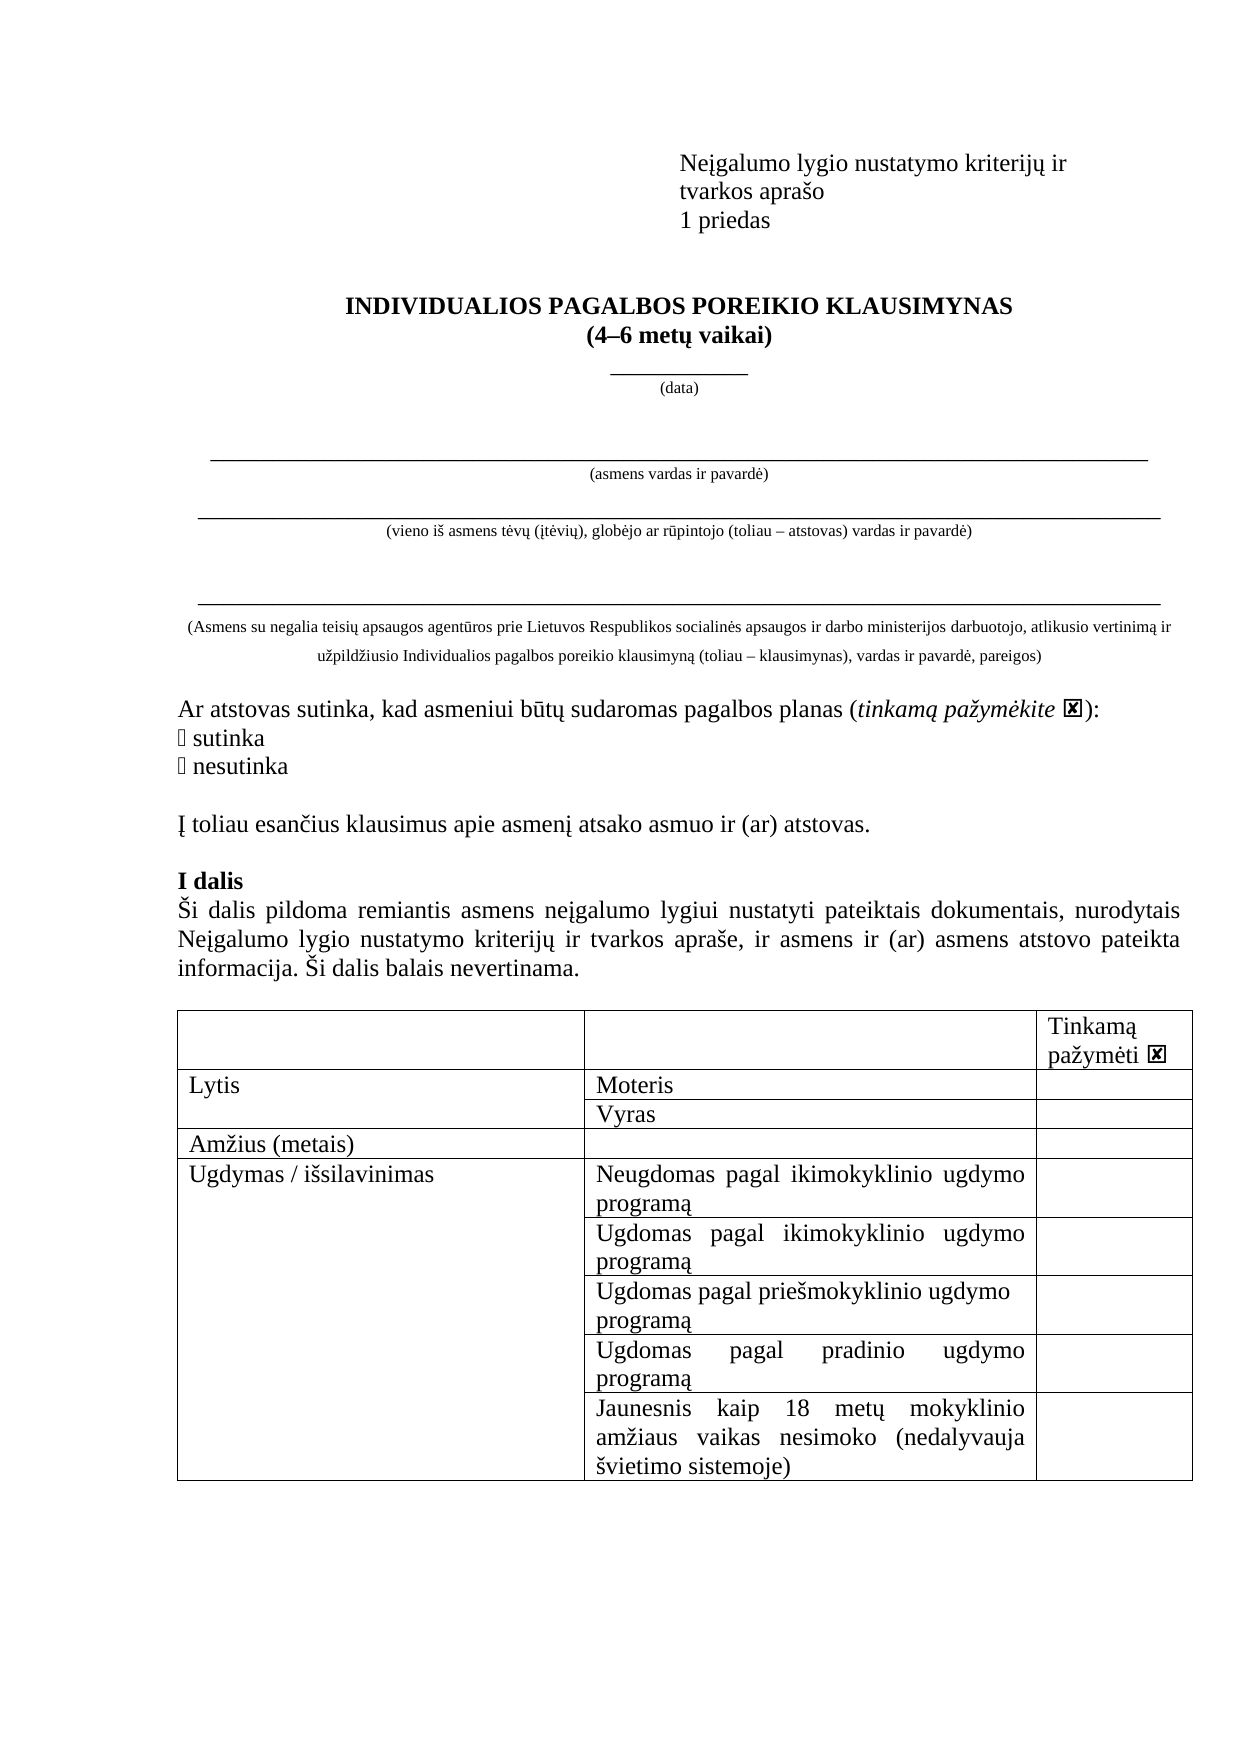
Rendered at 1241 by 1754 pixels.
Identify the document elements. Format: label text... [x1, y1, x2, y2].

table_cell Jaunesnis kaip 18 metų mokyklinio amžiaus vaikas nesimoko (nedalyvauja švietimo sistemoje) [585, 1393, 1036, 1479]
text Į toliau esančius klausimus apie asmenį atsako asmuo ir (ar) atstovas. [177, 809, 1181, 838]
text tvarkos aprašo [679, 176, 1181, 205]
text 1 priedas [679, 205, 1181, 234]
text Ar atstovas sutinka, kad asmeniui būtų sudaromas pagalbos planas (tinkamą pažymėkite ): [177, 694, 1181, 723]
table_cell Ugdomas pagal pradinio ugdymo programą [585, 1335, 1036, 1392]
table_cell Amžius (metais) [178, 1129, 584, 1158]
table_cell [1037, 1100, 1192, 1128]
text (data) [177, 378, 1181, 406]
text  sutinka [177, 723, 1181, 751]
text ___________________________________________________________________________ [177, 435, 1181, 464]
table_cell Lytis [178, 1070, 584, 1128]
text INDIVIDUALIOS PAGALBOS POREIKIO klausimynas [177, 291, 1181, 320]
table_header Tinkamą pažymėti  [1037, 1011, 1192, 1069]
table_cell Ugdomas pagal ikimokyklinio ugdymo programą [585, 1218, 1036, 1275]
table_cell Moteris [585, 1070, 1036, 1098]
table_cell [1037, 1393, 1192, 1479]
text _____________________________________________________________________________ [177, 493, 1181, 521]
text  nesutinka [177, 751, 1181, 780]
text (asmens vardas ir pavardė) [177, 464, 1181, 493]
text I dalis [177, 866, 1181, 895]
text ___________ [177, 349, 1181, 378]
table_header [585, 1011, 1036, 1069]
text Ši dalis pildoma remiantis asmens neįgalumo lygiui nustatyti pateiktais dokumentais, nurodytais Neįgalumo lygio nustatymo kriterijų ir tvarkos apraše, ir asmens ir (ar) asmens atstovo pateikta informacija. Ši dalis balais nevertinama. [177, 895, 1181, 981]
table_cell [1037, 1070, 1192, 1098]
table_cell [1037, 1159, 1192, 1217]
table_cell Vyras [585, 1100, 1036, 1128]
table_cell [1037, 1129, 1192, 1158]
text _____________________________________________________________________________ [177, 579, 1181, 608]
table_cell [1037, 1218, 1192, 1275]
table_cell [585, 1129, 1036, 1158]
table_cell [1037, 1276, 1192, 1334]
text (4–6 metų vaikai) [177, 320, 1181, 349]
text (Asmens su negalia teisių apsaugos agentūros prie Lietuvos Respublikos socialinės apsaugos ir darbo ministerijos darbuotojo, atlikusio vertinimą ir užpildžiusio Individualios pagalbos poreikio klausimyną (toliau – klausimynas), vardas ir pavardė, pareigos) [177, 608, 1181, 665]
text Neįgalumo lygio nustatymo kriterijų ir [679, 148, 1181, 176]
table_cell [1037, 1335, 1192, 1392]
table_cell Neugdomas pagal ikimokyklinio ugdymo programą [585, 1159, 1036, 1217]
table_cell Ugdomas pagal priešmokyklinio ugdymo programą [585, 1276, 1036, 1334]
text (vieno iš asmens tėvų (įtėvių), globėjo ar rūpintojo (toliau – atstovas) vardas ir pavardė) [177, 521, 1181, 550]
table_header [178, 1011, 584, 1069]
table_cell Ugdymas / išsilavinimas [178, 1159, 584, 1479]
